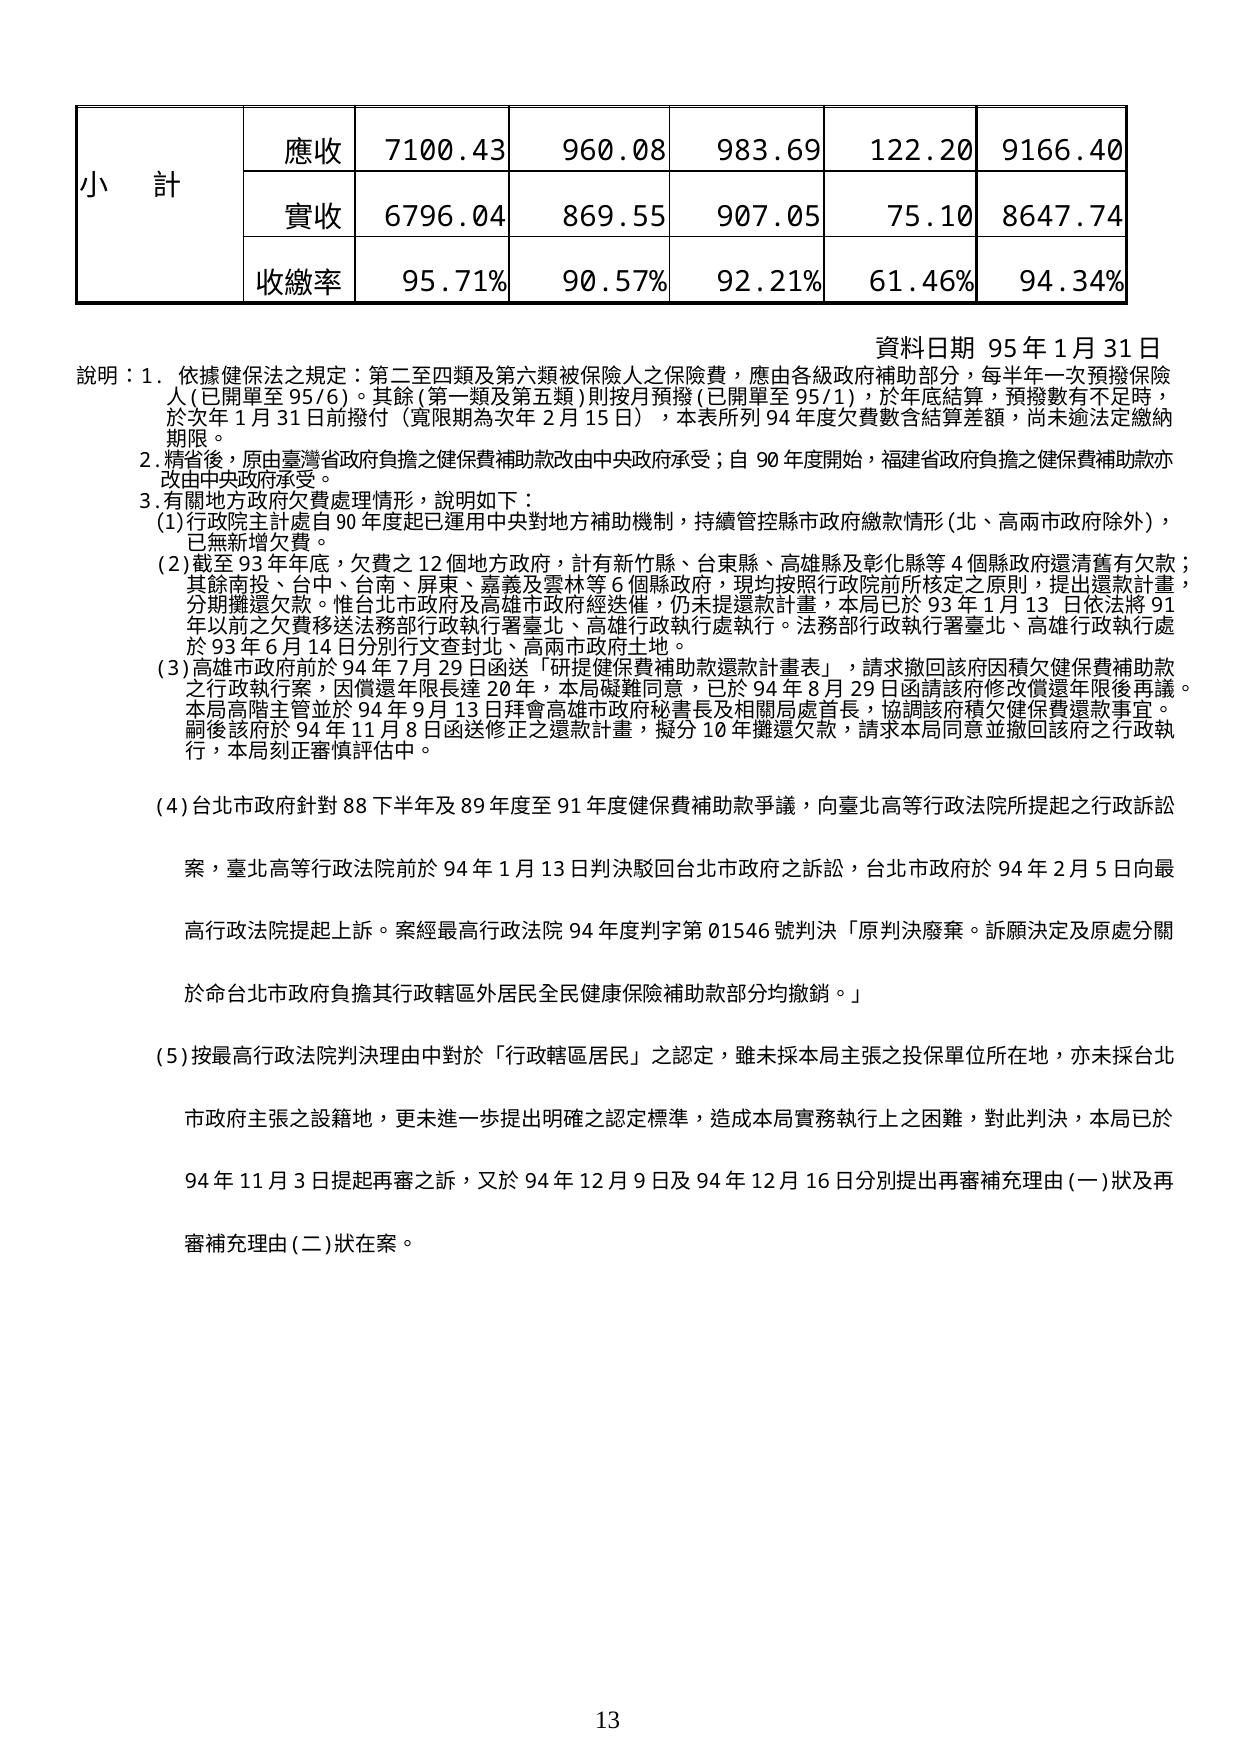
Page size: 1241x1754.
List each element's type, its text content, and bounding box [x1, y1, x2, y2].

text (5)按最高行政法院判決理由中對於「行政轄區居民」之認定，雖未採本局主張之投保單位所在地，亦未採台北市政府主張之設籍地，更未進一歩提出明確之認定標準，造成本局實務執行上之困難，對此判決，本局已於94年11月3日提起再審之訴，又於94年12月9日及94年12月16日分別提出再審補充理由(一)狀及再審補充理由(二)狀在案。 [153, 1013, 1176, 1263]
table_cell 9166.40 [978, 108, 1125, 170]
table_cell 6796.04 [356, 172, 508, 236]
text (3)高雄市政府前於94年7月29日函送「研提健保費補助款還款計畫表」，請求撤回該府因積欠健保費補助款之行政執行案，因償還年限長達20年，本局礙難同意，已於94年8月29日函請該府修改償還年限後再議。本局高階主管並於94年9月13日拜會高雄市政府秘書長及相關局處首長，協調該府積欠健保費還款事宜。嗣後該府於94年11月8日函送修正之還款計畫，擬分10年攤還欠款，請求本局同意並撤回該府之行政執行，本局刻正審慎評估中。 [154, 659, 1176, 763]
table_cell 869.55 [510, 172, 669, 236]
text 2.精省後，原由臺灣省政府負擔之健保費補助款改由中央政府承受；自90年度開始，福建省政府負擔之健保費補助款亦改由中央政府承受。 [139, 450, 1176, 492]
table_cell 實收 [244, 172, 354, 236]
table_cell 983.69 [670, 108, 823, 170]
table_cell 8647.74 [978, 172, 1125, 236]
table_cell 122.20 [825, 108, 975, 170]
text (1)行政院主計處自90年度起已運用中央對地方補助機制，持續管控縣市政府繳款情形(北、高兩市政府除外)，已無新增欠費。 [155, 513, 1176, 554]
table_cell 應收 [244, 108, 354, 170]
text 資料日期 95年1月31日 [130, 304, 1162, 367]
table_cell 960.08 [510, 108, 669, 170]
table_cell 90.57% [510, 237, 669, 301]
text (2)截至93年年底，欠費之12個地方政府，計有新竹縣、台東縣、高雄縣及彰化縣等4個縣政府還清舊有欠款；其餘南投、台中、台南、屏東、嘉義及雲林等6個縣政府，現均按照行政院前所核定之原則，提出還款計畫，分期攤還欠款。惟台北市政府及高雄市政府經迭催，仍未提還款計畫，本局已於93年1月13 日依法將91年以前之欠費移送法務部行政執行署臺北、高雄行政執行處執行。法務部行政執行署臺北、高雄行政執行處於93年6月14日分別行文查封北、高兩市政府土地。 [155, 554, 1176, 659]
table_cell 小 計 [78, 108, 243, 301]
table_cell 75.10 [825, 172, 975, 236]
table_cell 7100.43 [356, 108, 508, 170]
table_cell 95.71% [356, 237, 508, 301]
text 13 [595, 1705, 677, 1734]
text (4)台北市政府針對88下半年及89年度至91年度健保費補助款爭議，向臺北高等行政法院所提起之行政訴訟案，臺北高等行政法院前於94年1月13日判決駁回台北市政府之訴訟，台北市政府於94年2月5日向最高行政法院提起上訴。案經最高行政法院94年度判字第01546號判決「原判決廢棄。訴願決定及原處分關於命台北市政府負擔其行政轄區外居民全民健康保險補助款部分均撤銷。」 [153, 763, 1176, 1013]
table_cell 907.05 [670, 172, 823, 236]
text 說明：1. 依據健保法之規定：第二至四類及第六類被保險人之保險費，應由各級政府補助部分，每半年一次預撥保險人(已開單至95/6)。其餘(第一類及第五類)則按月預撥(已開單至95/1)，於年底結算，預撥數有不足時，於次年1月31日前撥付（寬限期為次年2月15日），本表所列94年度欠費數含結算差額，尚未逾法定繳納期限。 [77, 367, 1176, 450]
table_cell 94.34% [978, 237, 1125, 301]
table_cell 61.46% [825, 237, 975, 301]
text 3.有關地方政府欠費處理情形，說明如下： [139, 492, 1168, 513]
table_cell 92.21% [670, 237, 823, 301]
table_cell 收繳率 [244, 237, 354, 301]
